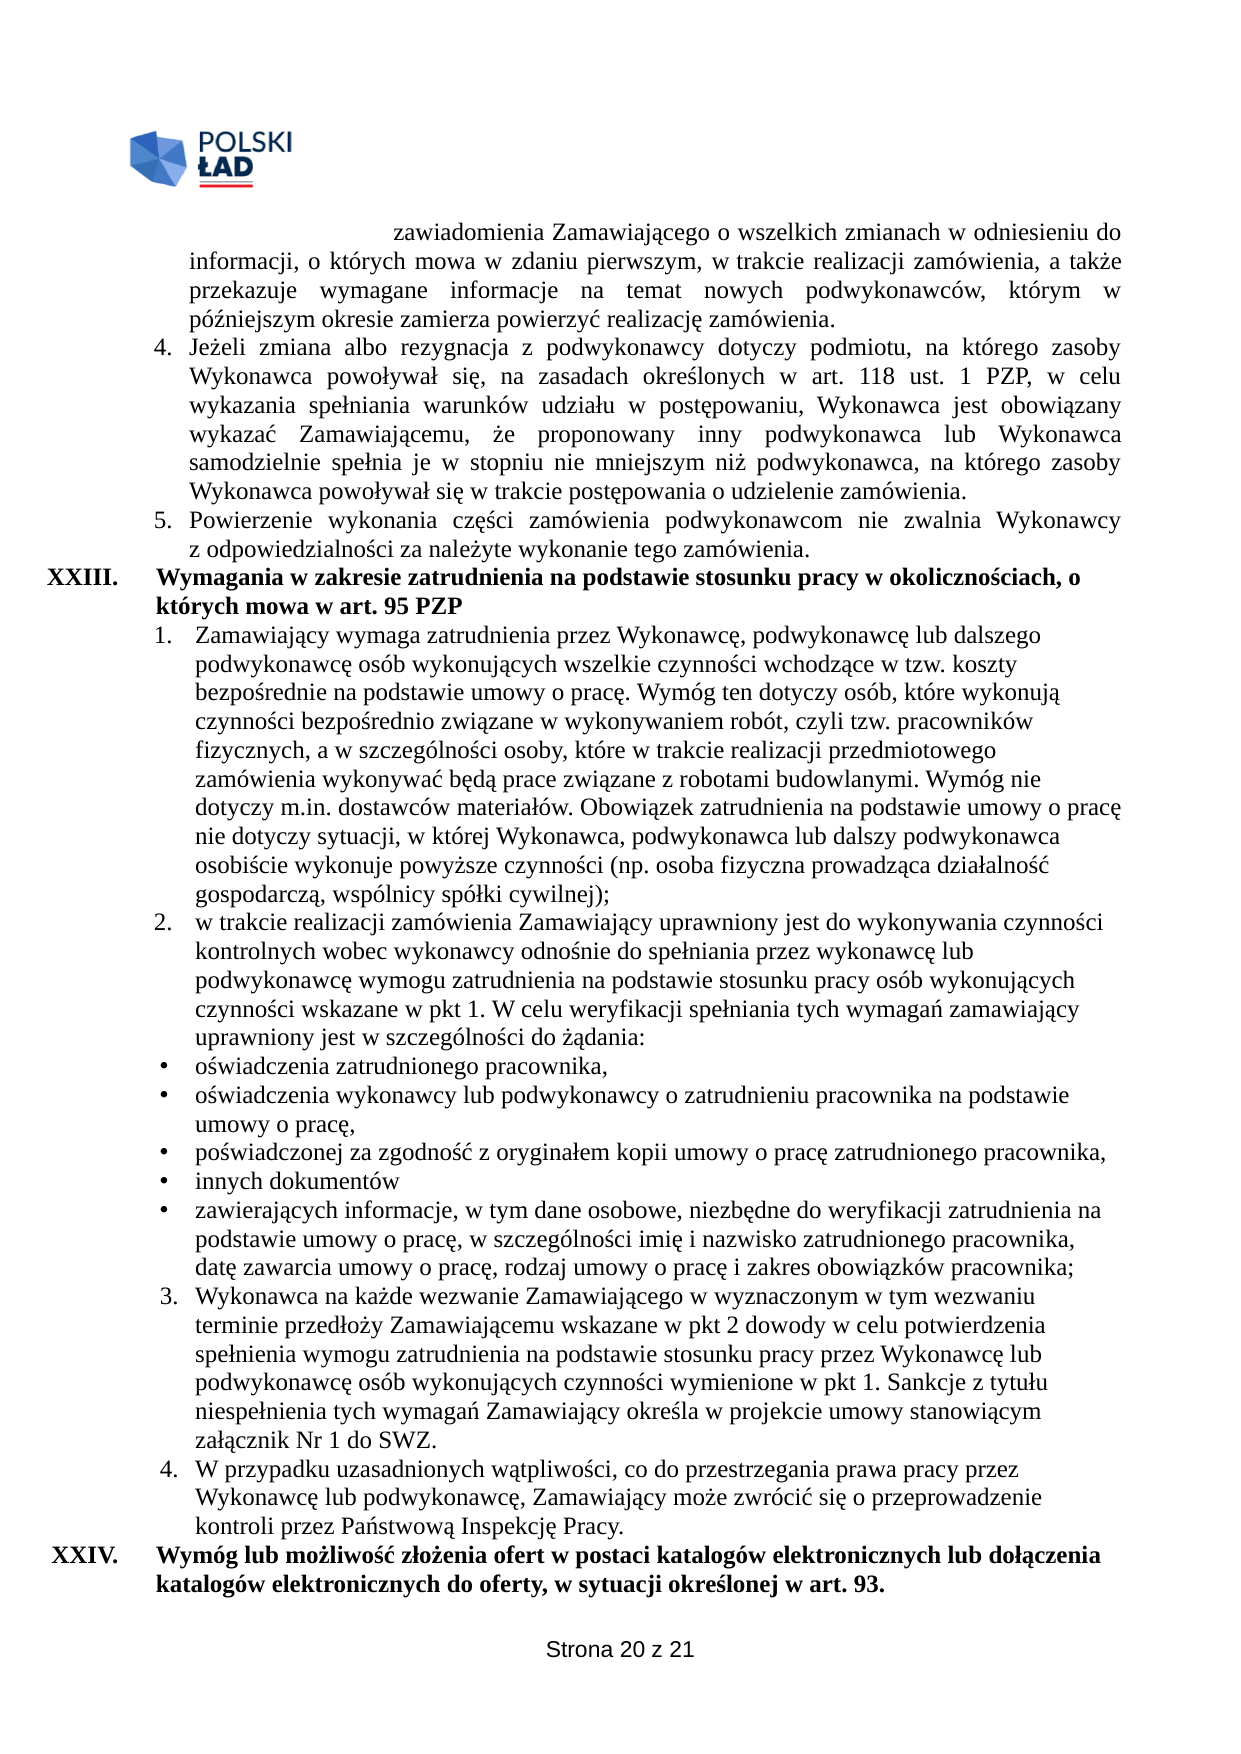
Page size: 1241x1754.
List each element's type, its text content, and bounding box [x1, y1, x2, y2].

list Wymagania w zakresie zatrudnienia na podstawie stosunku pracy w okolicznościach, o których mowa w art. 95 PZP [118, 562, 1122, 620]
list zawierających informacje, w tym dane osobowe, niezbędne do weryfikacji zatrudnienia na podstawie umowy o pracę, w szczególności imię i nazwisko zatrudnionego pracownika, datę zawarcia umowy o pracę, rodzaj umowy o pracę i zakres obowiązków pracownika; [159, 1195, 1122, 1281]
list Zamawiający wymaga zatrudnienia przez Wykonawcę, podwykonawcę lub dalszego podwykonawcę osób wykonujących wszelkie czynności wchodzące w tzw. koszty bezpośrednie na podstawie umowy o pracę. Wymóg ten dotyczy osób, które wykonują czynności bezpośrednio związane w wykonywaniem robót, czyli tzw. pracowników fizycznych, a w szczególności osoby, które w trakcie realizacji przedmiotowego zamówienia wykonywać będą prace związane z robotami budowlanymi. Wymóg nie dotyczy m.in. dostawców materiałów. Obowiązek zatrudnienia na podstawie umowy o pracę nie dotyczy sytuacji, w której Wykonawca, podwykonawca lub dalszy podwykonawca osobiście wykonuje powyższe czynności (np. osoba fizyczna prowadząca działalność gospodarczą, wspólnicy spółki cywilnej); [153, 620, 1122, 907]
list W przypadku uzasadnionych wątpliwości, co do przestrzegania prawa pracy przez Wykonawcę lub podwykonawcę, Zamawiający może zwrócić się o przeprowadzenie kontroli przez Państwową Inspekcję Pracy. [159, 1454, 1122, 1540]
list Powierzenie wykonania części zamówienia podwykonawcom nie zwalnia Wykonawcy z odpowiedzialności za należyte wykonanie tego zamówienia. [153, 505, 1122, 562]
list oświadczenia zatrudnionego pracownika, [159, 1051, 1122, 1080]
list innych dokumentów [159, 1166, 1122, 1195]
list Wykonawca na każde wezwanie Zamawiającego w wyznaczonym w tym wezwaniu terminie przedłoży Zamawiającemu wskazane w pkt 2 dowody w celu potwierdzenia spełnienia wymogu zatrudnienia na podstawie stosunku pracy przez Wykonawcę lub podwykonawcę osób wykonujących czynności wymienione w pkt 1. Sankcje z tytułu niespełnienia tych wymagań Zamawiający określa w projekcie umowy stanowiącym załącznik Nr 1 do SWZ. [159, 1281, 1122, 1454]
list poświadczonej za zgodność z oryginałem kopii umowy o pracę zatrudnionego pracownika, [159, 1137, 1122, 1166]
list Wymóg lub możliwość złożenia ofert w postaci katalogów elektronicznych lub dołączenia katalogów elektronicznych do oferty, w sytuacji określonej w art. 93. [118, 1540, 1122, 1597]
list w trakcie realizacji zamówienia Zamawiający uprawniony jest do wykonywania czynności kontrolnych wobec wykonawcy odnośnie do spełniania przez wykonawcę lub podwykonawcę wymogu zatrudnienia na podstawie stosunku pracy osób wykonujących czynności wskazane w pkt 1. W celu weryfikacji spełniania tych wymagań zamawiający uprawniony jest w szczególności do żądania: [153, 907, 1122, 1051]
list zawiadomienia Zamawiającego o wszelkich zmianach w odniesieniu do informacji, o których mowa w zdaniu pierwszym, w trakcie realizacji zamówienia, a także przekazuje wymagane informacje na temat nowych podwykonawców, którym w późniejszym okresie zamierza powierzyć realizację zamówienia. [153, 217, 1122, 332]
list Jeżeli zmiana albo rezygnacja z podwykonawcy dotyczy podmiotu, na którego zasoby Wykonawca powoływał się, na zasadach określonych w art. 118 ust. 1 PZP, w celu wykazania spełniania warunków udziału w postępowaniu, Wykonawca jest obowiązany wykazać Zamawiającemu, że proponowany inny podwykonawca lub Wykonawca samodzielnie spełnia je w stopniu nie mniejszym niż podwykonawca, na którego zasoby Wykonawca powoływał się w trakcie postępowania o udzielenie zamówienia. [153, 332, 1122, 505]
list oświadczenia wykonawcy lub podwykonawcy o zatrudnieniu pracownika na podstawie umowy o pracę, [159, 1080, 1122, 1137]
